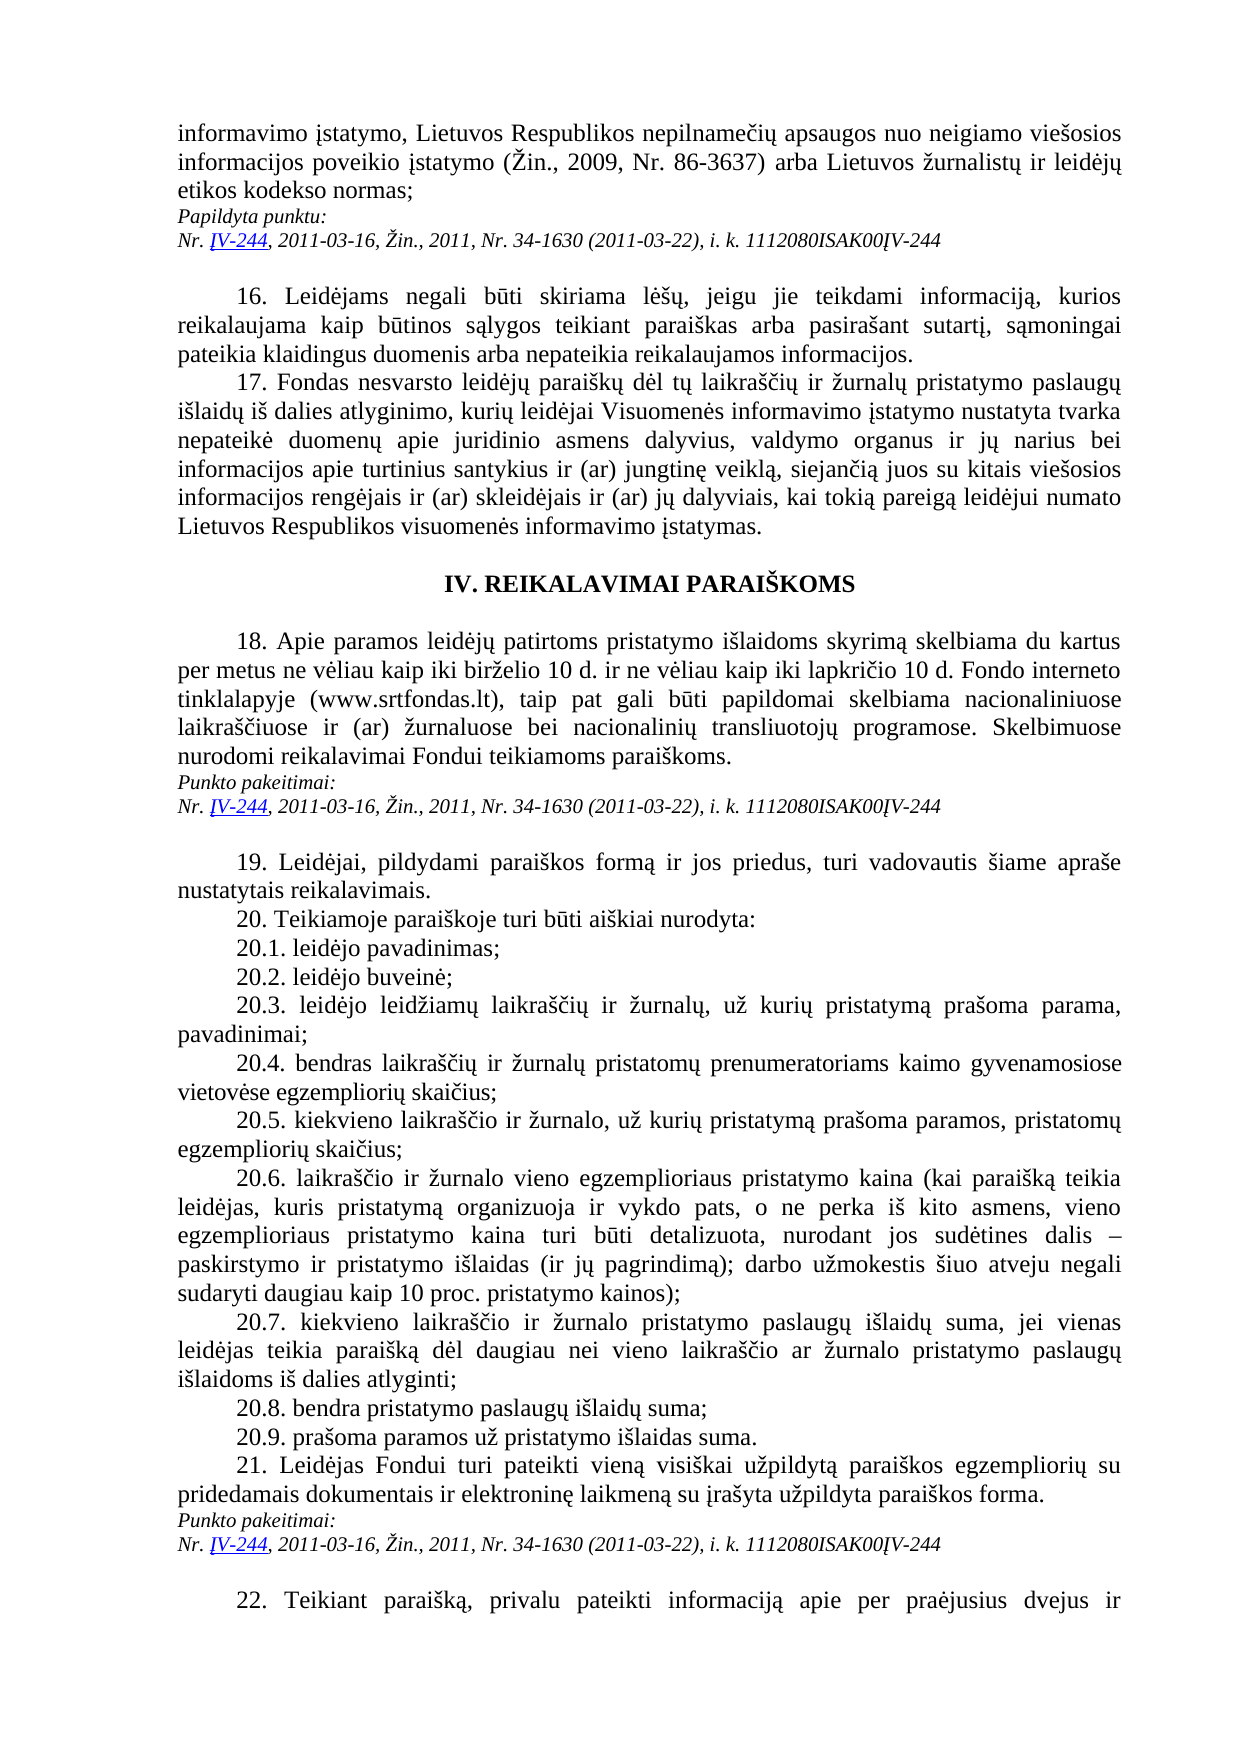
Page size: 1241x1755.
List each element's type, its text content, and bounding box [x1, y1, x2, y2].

text informavimo įstatymo, Lietuvos Respublikos nepilnamečių apsaugos nuo neigiamo viešosios informacijos poveikio įstatymo (Žin., 2009, Nr. 86-3637) arba Lietuvos žurnalistų ir leidėjų etikos kodekso normas; [177, 118, 1122, 204]
text 20.3. leidėjo leidžiamų laikraščių ir žurnalų, už kurių pristatymą prašoma parama, pavadinimai; [177, 991, 1122, 1048]
text Papildyta punktu: [177, 204, 1122, 228]
text Nr. ĮV-244, 2011-03-16, Žin., 2011, Nr. 34-1630 (2011-03-22), i. k. 1112080ISAK00ĮV-244 [177, 228, 1122, 252]
text 19. Leidėjai, pildydami paraiškos formą ir jos priedus, turi vadovautis šiame apraše nustatytais reikalavimais. [177, 847, 1122, 904]
text 18. Apie paramos leidėjų patirtoms pristatymo išlaidoms skyrimą skelbiama du kartus per metus ne vėliau kaip iki birželio 10 d. ir ne vėliau kaip iki lapkričio 10 d. Fondo interneto tinklalapyje (www.srtfondas.lt), taip pat gali būti papildomai skelbiama nacionaliniuose laikraščiuose ir (ar) žurnaluose bei nacionalinių transliuotojų programose. Skelbimuose nurodomi reikalavimai Fondui teikiamoms paraiškoms. [177, 626, 1122, 770]
text 20.5. kiekvieno laikraščio ir žurnalo, už kurių pristatymą prašoma paramos, pristatomų egzempliorių skaičius; [177, 1106, 1122, 1163]
text 20.8. bendra pristatymo paslaugų išlaidų suma; [177, 1393, 1122, 1422]
text 20.9. prašoma paramos už pristatymo išlaidas suma. [177, 1422, 1122, 1451]
text 20.7. kiekvieno laikraščio ir žurnalo pristatymo paslaugų išlaidų suma, jei vienas leidėjas teikia paraišką dėl daugiau nei vieno laikraščio ar žurnalo pristatymo paslaugų išlaidoms iš dalies atlyginti; [177, 1307, 1122, 1393]
text Punkto pakeitimai: [177, 770, 1122, 794]
text Punkto pakeitimai: [177, 1508, 1122, 1532]
text Nr. ĮV-244, 2011-03-16, Žin., 2011, Nr. 34-1630 (2011-03-22), i. k. 1112080ISAK00ĮV-244 [177, 1532, 1122, 1556]
text Nr. ĮV-244, 2011-03-16, Žin., 2011, Nr. 34-1630 (2011-03-22), i. k. 1112080ISAK00ĮV-244 [177, 794, 1122, 818]
text 17. Fondas nesvarsto leidėjų paraiškų dėl tų laikraščių ir žurnalų pristatymo paslaugų išlaidų iš dalies atlyginimo, kurių leidėjai Visuomenės informavimo įstatymo nustatyta tvarka nepateikė duomenų apie juridinio asmens dalyvius, valdymo organus ir jų narius bei informacijos apie turtinius santykius ir (ar) jungtinę veiklą, siejančią juos su kitais viešosios informacijos rengėjais ir (ar) skleidėjais ir (ar) jų dalyviais, kai tokią pareigą leidėjui numato Lietuvos Respublikos visuomenės informavimo įstatymas. [177, 367, 1122, 540]
text 20.2. leidėjo buveinė; [177, 962, 1122, 991]
text 21. Leidėjas Fondui turi pateikti vieną visiškai užpildytą paraiškos egzempliorių su pridedamais dokumentais ir elektroninę laikmeną su įrašyta užpildyta paraiškos forma. [177, 1451, 1122, 1508]
text 20.6. laikraščio ir žurnalo vieno egzemplioriaus pristatymo kaina (kai paraišką teikia leidėjas, kuris pristatymą organizuoja ir vykdo pats, o ne perka iš kito asmens, vieno egzemplioriaus pristatymo kaina turi būti detalizuota, nurodant jos sudėtines dalis – paskirstymo ir pristatymo išlaidas (ir jų pagrindimą); darbo užmokestis šiuo atveju negali sudaryti daugiau kaip 10 proc. pristatymo kainos); [177, 1163, 1122, 1307]
text 20.1. leidėjo pavadinimas; [177, 933, 1122, 962]
text 20.4. bendras laikraščių ir žurnalų pristatomų prenumeratoriams kaimo gyvenamosiose vietovėse egzempliorių skaičius; [177, 1048, 1122, 1106]
text IV. REIKALAVIMAI PARAIŠKOMS [177, 569, 1122, 597]
text 16. Leidėjams negali būti skiriama lėšų, jeigu jie teikdami informaciją, kurios reikalaujama kaip būtinos sąlygos teikiant paraiškas arba pasirašant sutartį, sąmoningai pateikia klaidingus duomenis arba nepateikia reikalaujamos informacijos. [177, 281, 1122, 367]
text 22. Teikiant paraišką, privalu pateikti informaciją apie per praėjusius dvejus ir [177, 1585, 1122, 1614]
text 20. Teikiamoje paraiškoje turi būti aiškiai nurodyta: [177, 904, 1122, 933]
